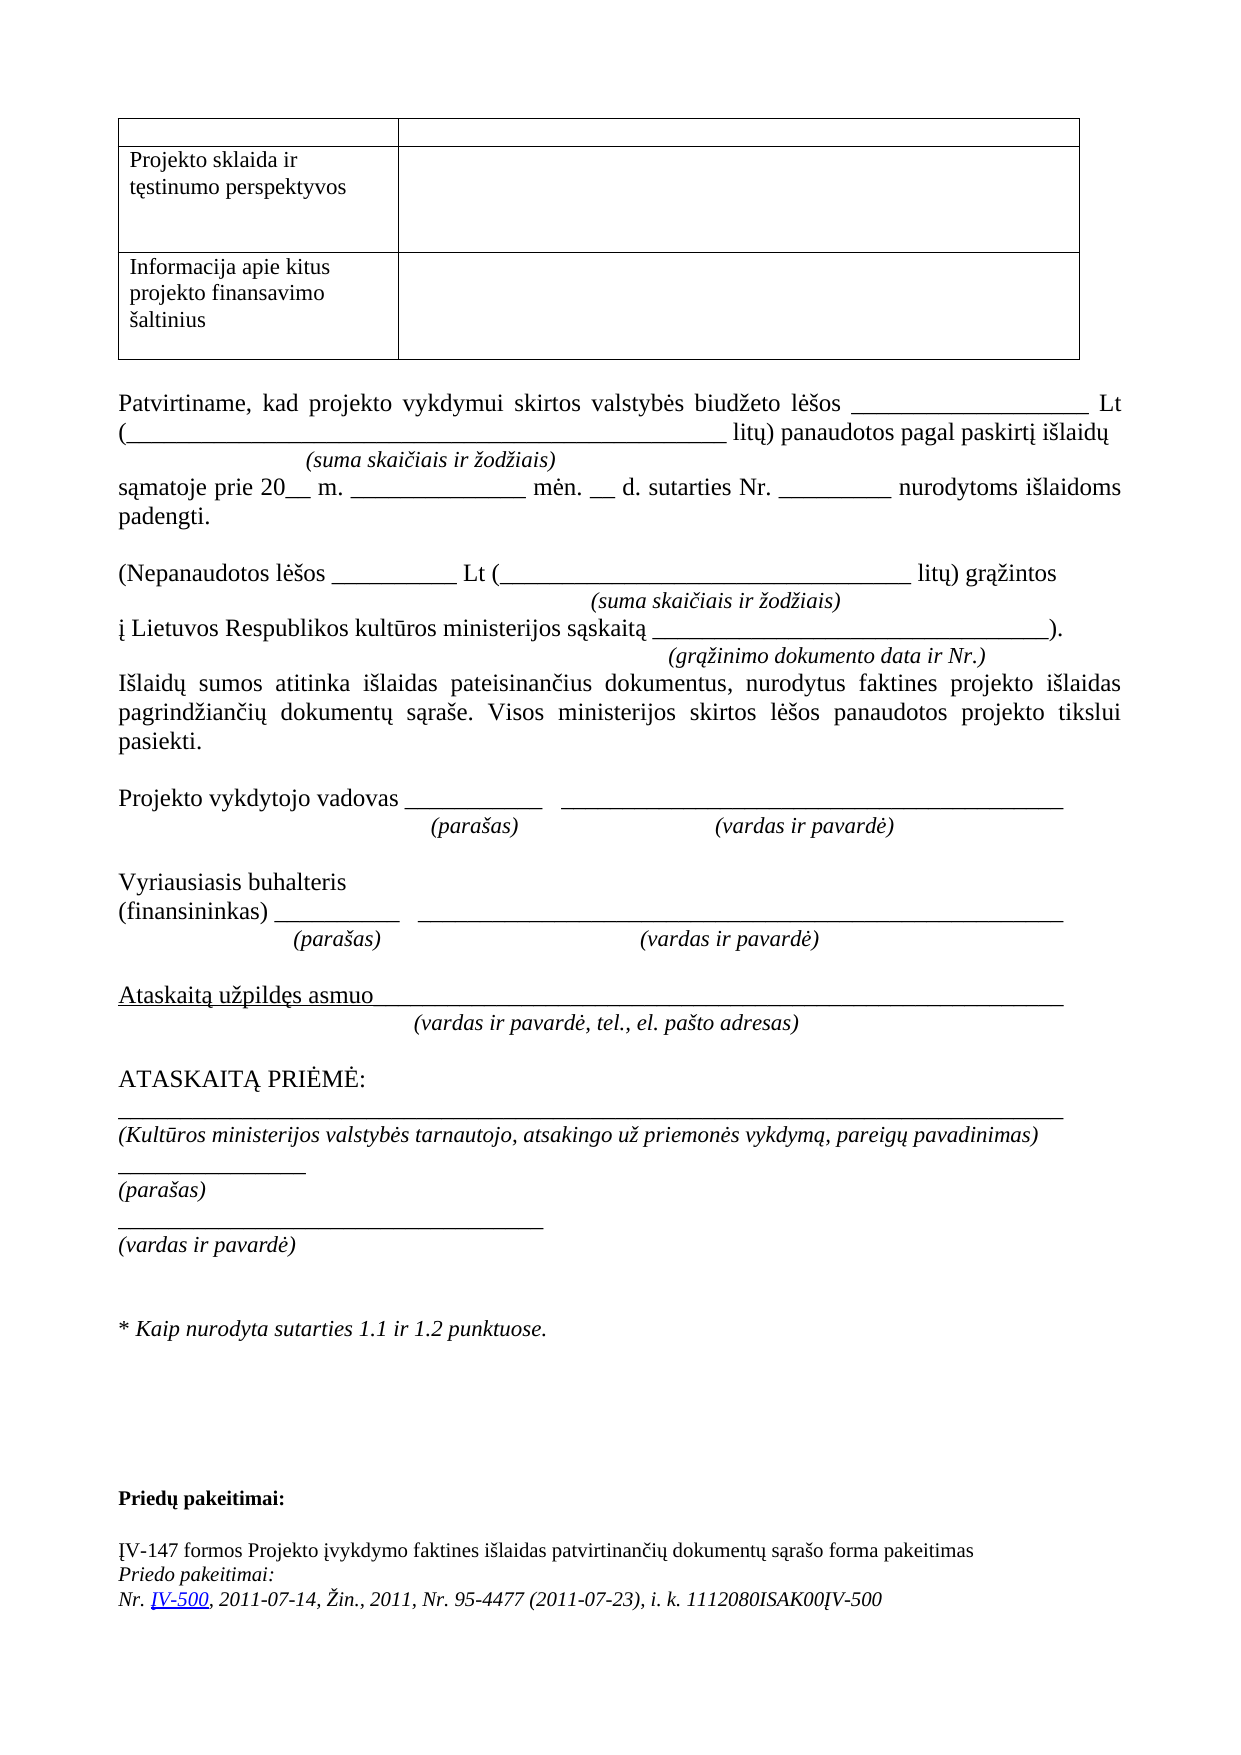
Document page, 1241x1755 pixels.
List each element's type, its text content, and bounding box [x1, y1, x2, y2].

text Projekto vykdytojo vadovas ___________ [118, 783, 1122, 812]
table_cell [399, 147, 1079, 252]
text ĮV-147 formos Projekto įvykdymo faktines išlaidas patvirtinančių dokumentų sąrašo forma pakeitimas [118, 1538, 1122, 1562]
text (parašas) [118, 1176, 1122, 1203]
text Vyriausiasis buhalteris [118, 867, 1122, 896]
text (Nepanaudotos lėšos __________ Lt ( litų) grąžintos [118, 558, 1122, 587]
text (grąžinimo dokumento data ir Nr.) [668, 642, 1122, 668]
text _______________ [118, 1148, 1122, 1176]
text Priedų pakeitimai: [118, 1486, 1122, 1509]
text Priedo pakeitimai: [118, 1562, 1122, 1586]
table_cell Informacija apie kitus projekto finansavimo šaltinius [119, 253, 398, 358]
text į Lietuvos Respublikos kultūros ministerijos sąskaitą ). [118, 613, 1122, 642]
text __________________________________ [118, 1203, 1122, 1232]
text (parašas) (vardas ir pavardė) [431, 812, 1122, 839]
text Išlaidų sumos atitinka išlaidas pateisinančius dokumentus, nurodytus faktines projekto išlaidas pagrindžiančių dokumentų sąraše. Visos ministerijos skirtos lėšos panaudotos projekto tikslui pasiekti. [118, 668, 1122, 755]
text sąmatoje prie 20__ m. ______________ mėn. __ d. sutarties Nr. _________ nurodytoms išlaidoms padengti. [118, 472, 1122, 529]
text * Kaip nurodyta sutarties 1.1 ir 1.2 punktuose. [118, 1315, 1122, 1342]
text (parašas) (vardas ir pavardė) [293, 925, 1122, 951]
text ATASKAITĄ PRIĖMĖ: [118, 1064, 1122, 1093]
text Ataskaitą užpildęs asmuo [118, 980, 1122, 1009]
text (Kultūros ministerijos valstybės tarnautojo, atsakingo už priemonės vykdymą, pareigų pavadinimas) [118, 1121, 1122, 1148]
text (finansininkas) __________ [118, 896, 1122, 925]
text (suma skaičiais ir žodžiais) [306, 446, 1122, 472]
table_cell [399, 253, 1079, 358]
text (vardas ir pavardė, tel., el. pašto adresas) [413, 1009, 1122, 1035]
text _ [118, 1093, 1122, 1121]
table_cell Projekto sklaida ir tęstinumo perspektyvos [119, 147, 398, 252]
table_cell [119, 119, 398, 146]
text (vardas ir pavardė) [118, 1232, 1122, 1258]
table_cell [399, 119, 1079, 146]
text Patvirtiname, kad projekto vykdymui skirtos valstybės biudžeto lėšos ___________________ Lt (________________________________________________ litų) panaudotos pagal paskirtį išlaidų [118, 388, 1122, 446]
text (suma skaičiais ir žodžiais) [591, 587, 1122, 613]
text Nr. ĮV-500, 2011-07-14, Žin., 2011, Nr. 95-4477 (2011-07-23), i. k. 1112080ISAK00ĮV-500 [118, 1586, 1122, 1611]
